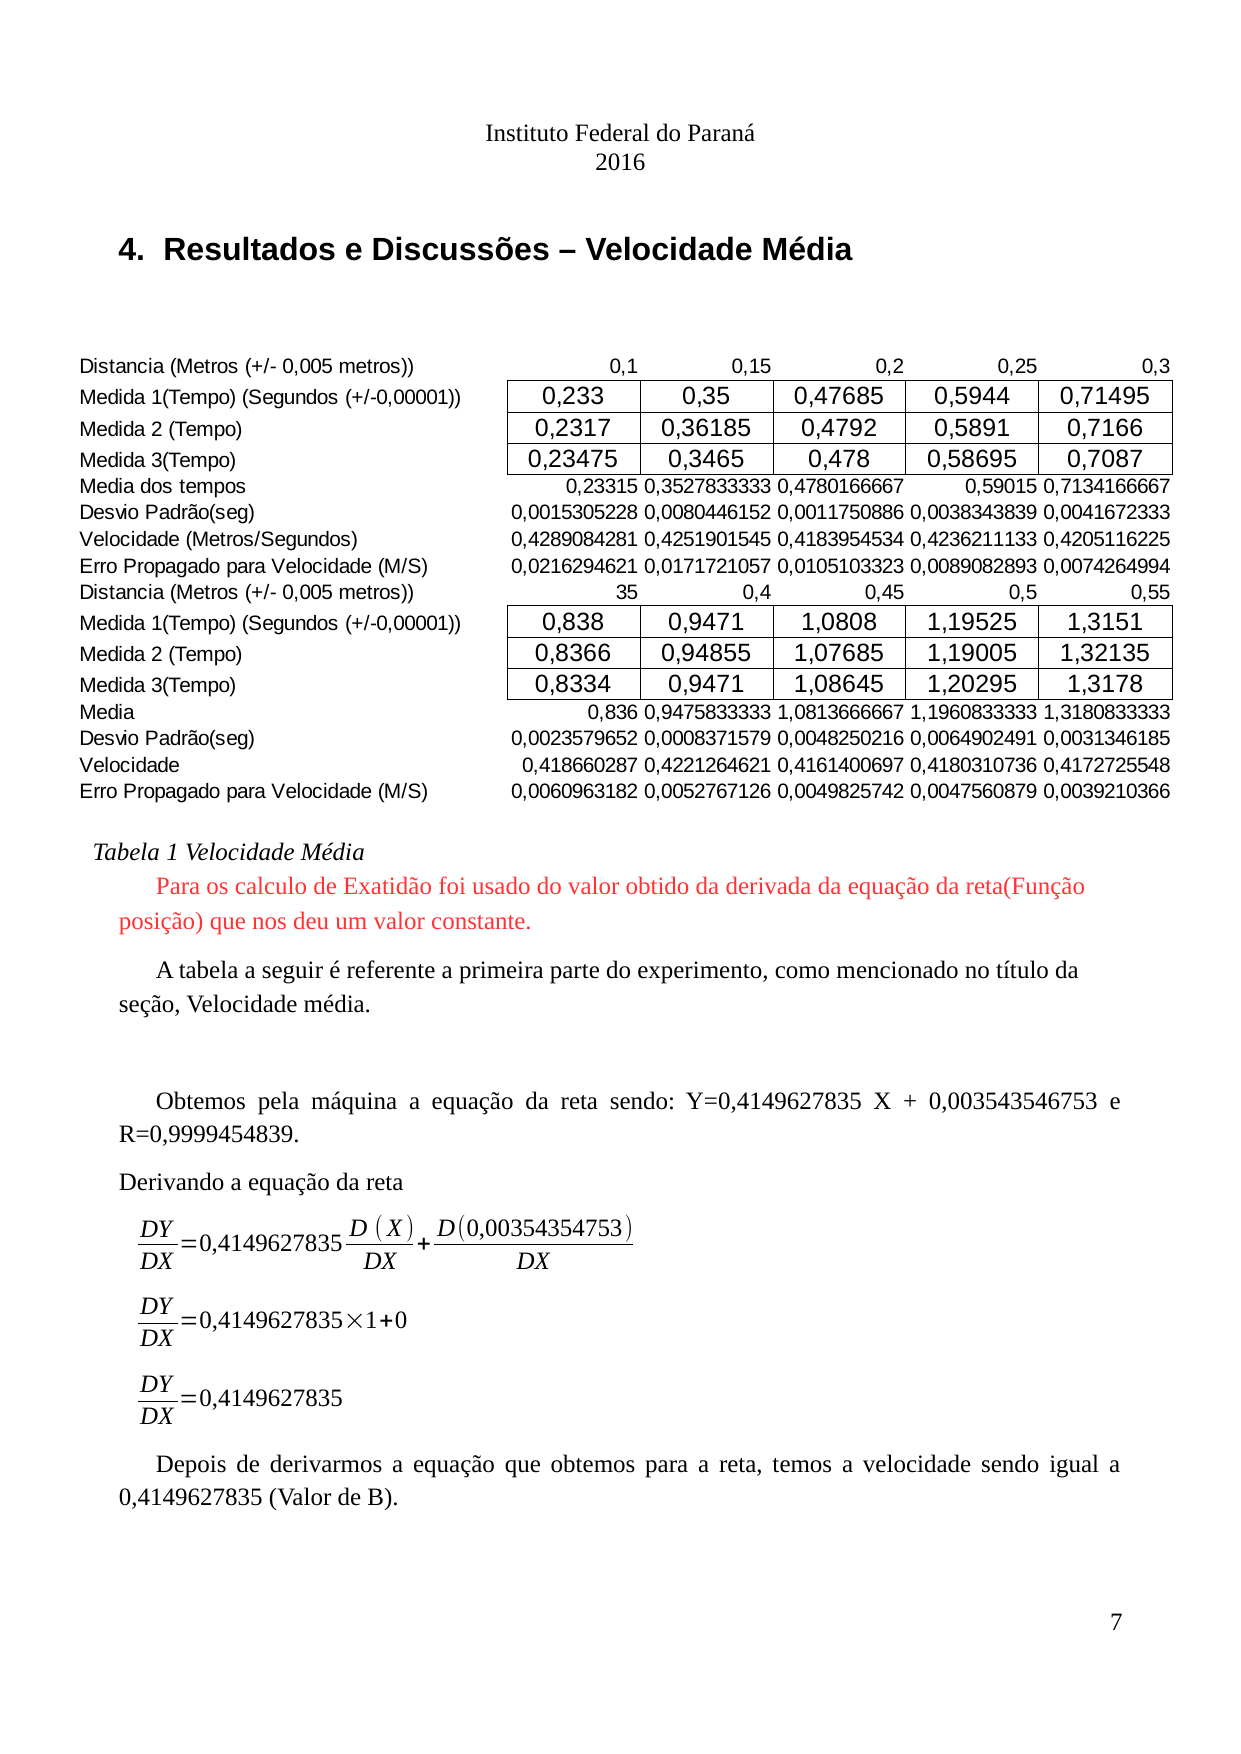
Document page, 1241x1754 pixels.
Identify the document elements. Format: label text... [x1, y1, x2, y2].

text [92, 279, 1159, 354]
text Tabela 1 Velocidade Média [92, 354, 1159, 866]
text Depois de derivarmos a equação que obtemos para a reta, temos a velocidade sendo igual a 0,4149627835 (Valor de B). [119, 1449, 1122, 1511]
text A tabela a seguir é referente a primeira parte do experimento, como mencionado no título da seção, Velocidade média. [119, 955, 1122, 1018]
text Derivando a equação da reta [119, 1167, 1122, 1195]
subtitle Resultados e Discussões – Velocidade Média [118, 230, 1122, 267]
text Para os calculo de Exatidão foi usado do valor obtido da derivada da equação da reta(Função posição) que nos deu um valor constante. [119, 866, 1122, 934]
text Obtemos pela máquina a equação da reta sendo: Y=0,4149627835 X + 0,003543546753 e R=0,9999454839. [119, 1086, 1122, 1148]
